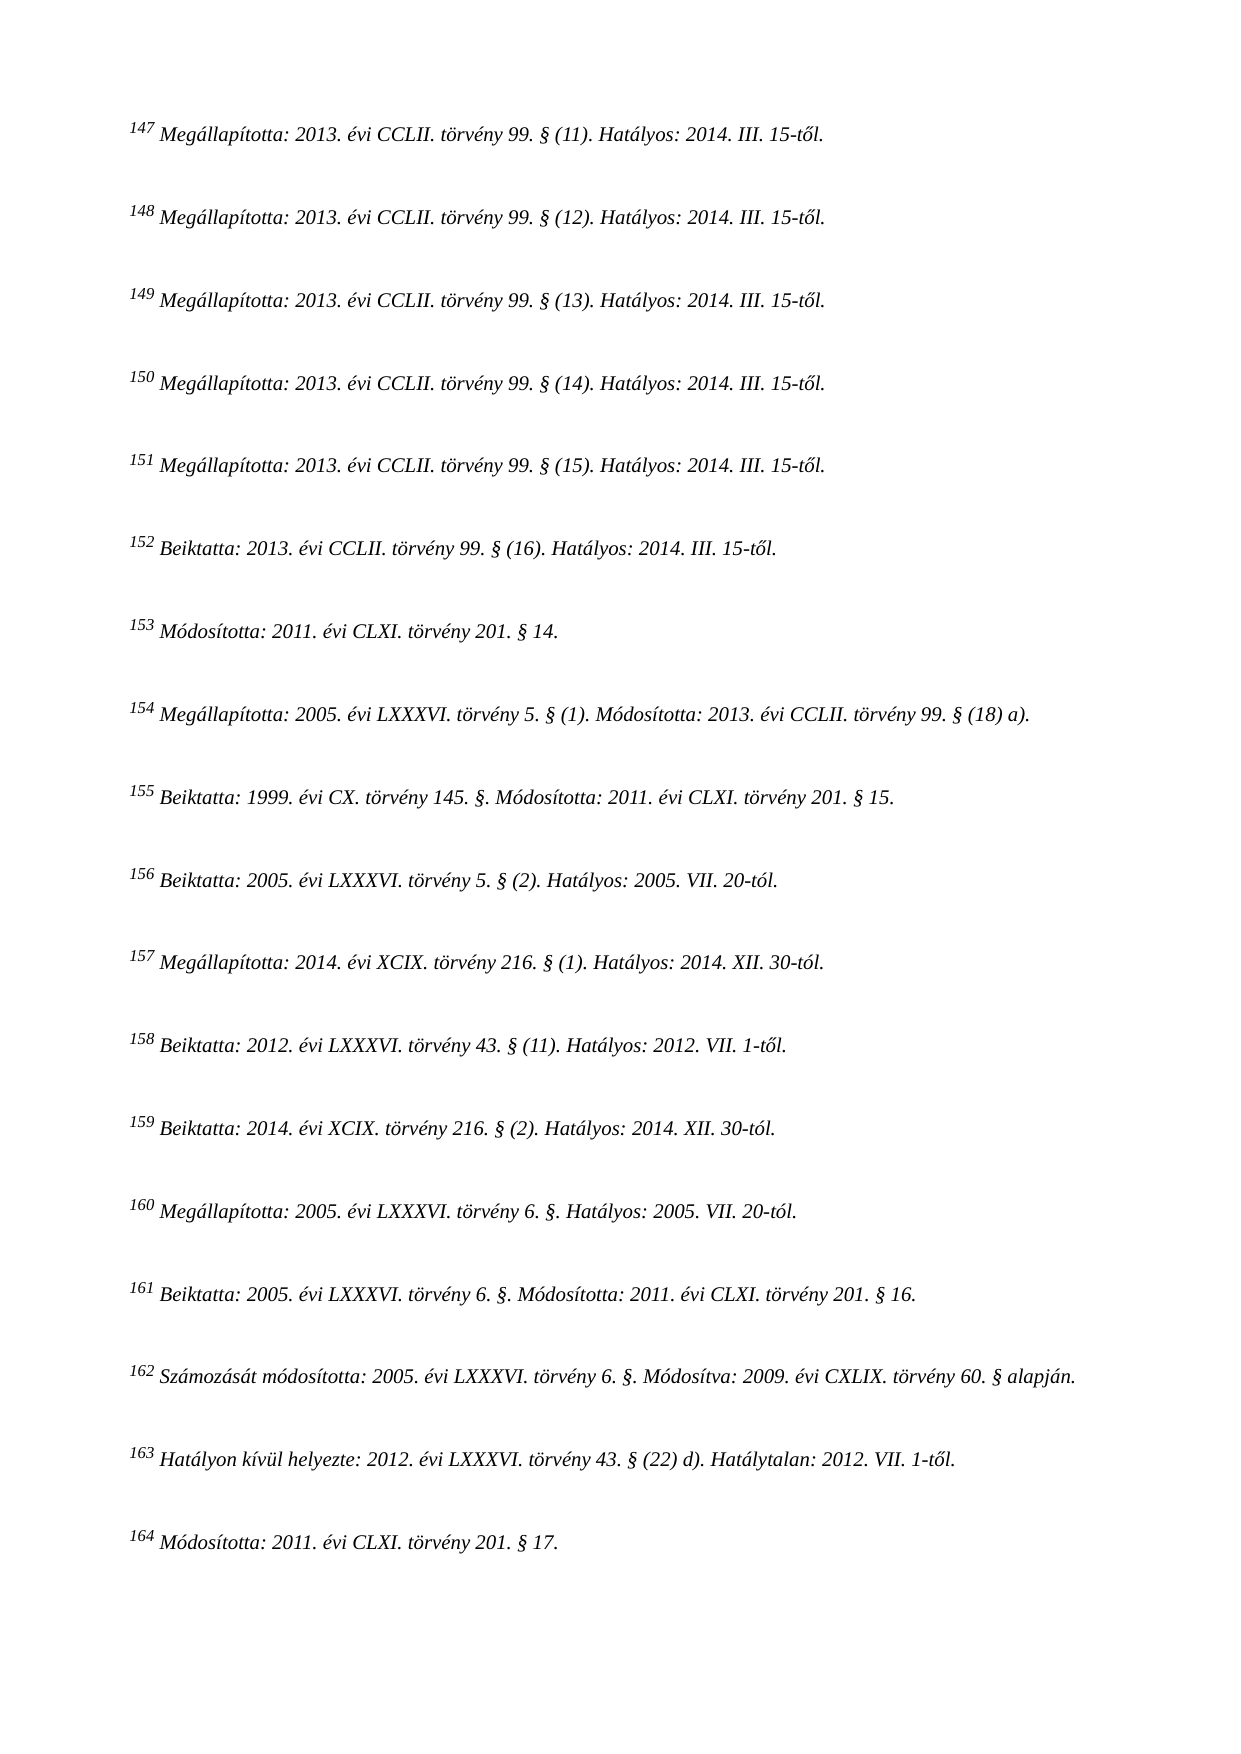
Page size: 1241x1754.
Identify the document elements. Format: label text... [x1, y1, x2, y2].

text 158 Beiktatta: 2012. évi LXXXVI. törvény 43. § (11). Hatályos: 2012. VII. 1-től. [129, 1029, 1111, 1057]
text 155 Beiktatta: 1999. évi CX. törvény 145. §. Módosította: 2011. évi CLXI. törvény 201. § 15. [129, 781, 1111, 809]
text 163 Hatályon kívül helyezte: 2012. évi LXXXVI. törvény 43. § (22) d). Hatálytalan: 2012. VII. 1-től. [129, 1443, 1111, 1471]
text 157 Megállapította: 2014. évi XCIX. törvény 216. § (1). Hatályos: 2014. XII. 30-tól. [129, 946, 1111, 974]
text 150 Megállapította: 2013. évi CCLII. törvény 99. § (14). Hatályos: 2014. III. 15-től. [129, 367, 1111, 395]
text 149 Megállapította: 2013. évi CCLII. törvény 99. § (13). Hatályos: 2014. III. 15-től. [129, 284, 1111, 312]
text 164 Módosította: 2011. évi CLXI. törvény 201. § 17. [129, 1526, 1111, 1554]
text 151 Megállapította: 2013. évi CCLII. törvény 99. § (15). Hatályos: 2014. III. 15-től. [129, 449, 1111, 477]
text 162 Számozását módosította: 2005. évi LXXXVI. törvény 6. §. Módosítva: 2009. évi CXLIX. törvény 60. § alapján. [129, 1360, 1111, 1388]
text 154 Megállapította: 2005. évi LXXXVI. törvény 5. § (1). Módosította: 2013. évi CCLII. törvény 99. § (18) a). [129, 698, 1111, 726]
text 152 Beiktatta: 2013. évi CCLII. törvény 99. § (16). Hatályos: 2014. III. 15-től. [129, 532, 1111, 560]
text 156 Beiktatta: 2005. évi LXXXVI. törvény 5. § (2). Hatályos: 2005. VII. 20-tól. [129, 863, 1111, 892]
text 148 Megállapította: 2013. évi CCLII. törvény 99. § (12). Hatályos: 2014. III. 15-től. [129, 201, 1111, 229]
text 160 Megállapította: 2005. évi LXXXVI. törvény 6. §. Hatályos: 2005. VII. 20-tól. [129, 1195, 1111, 1223]
text 147 Megállapította: 2013. évi CCLII. törvény 99. § (11). Hatályos: 2014. III. 15-től. [129, 118, 1111, 146]
text 159 Beiktatta: 2014. évi XCIX. törvény 216. § (2). Hatályos: 2014. XII. 30-tól. [129, 1112, 1111, 1140]
text 161 Beiktatta: 2005. évi LXXXVI. törvény 6. §. Módosította: 2011. évi CLXI. törvény 201. § 16. [129, 1277, 1111, 1306]
text 153 Módosította: 2011. évi CLXI. törvény 201. § 14. [129, 615, 1111, 643]
